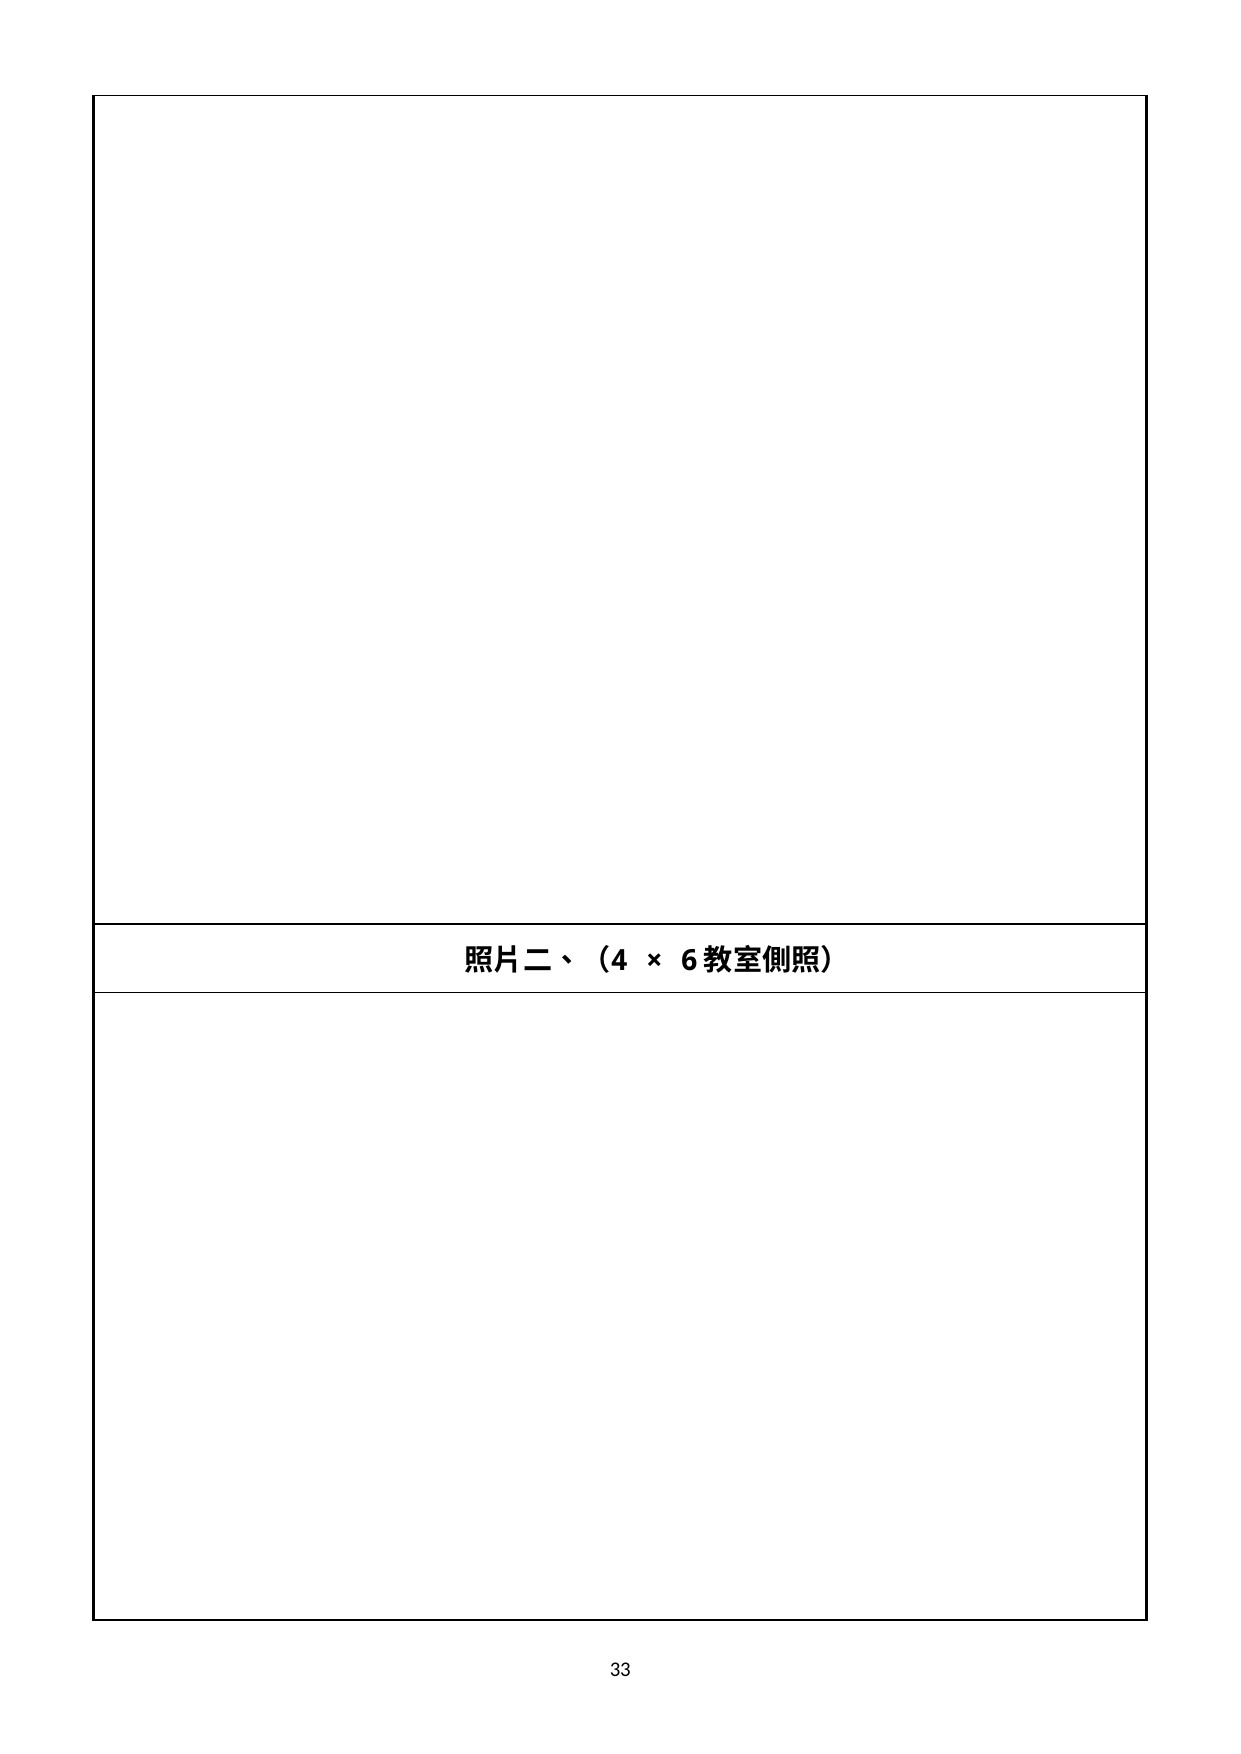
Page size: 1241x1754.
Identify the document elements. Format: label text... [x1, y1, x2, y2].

table_cell [95, 993, 1145, 1619]
table_cell 照片二、（4 × 6教室側照） [95, 925, 1145, 992]
table_cell [95, 96, 1145, 923]
